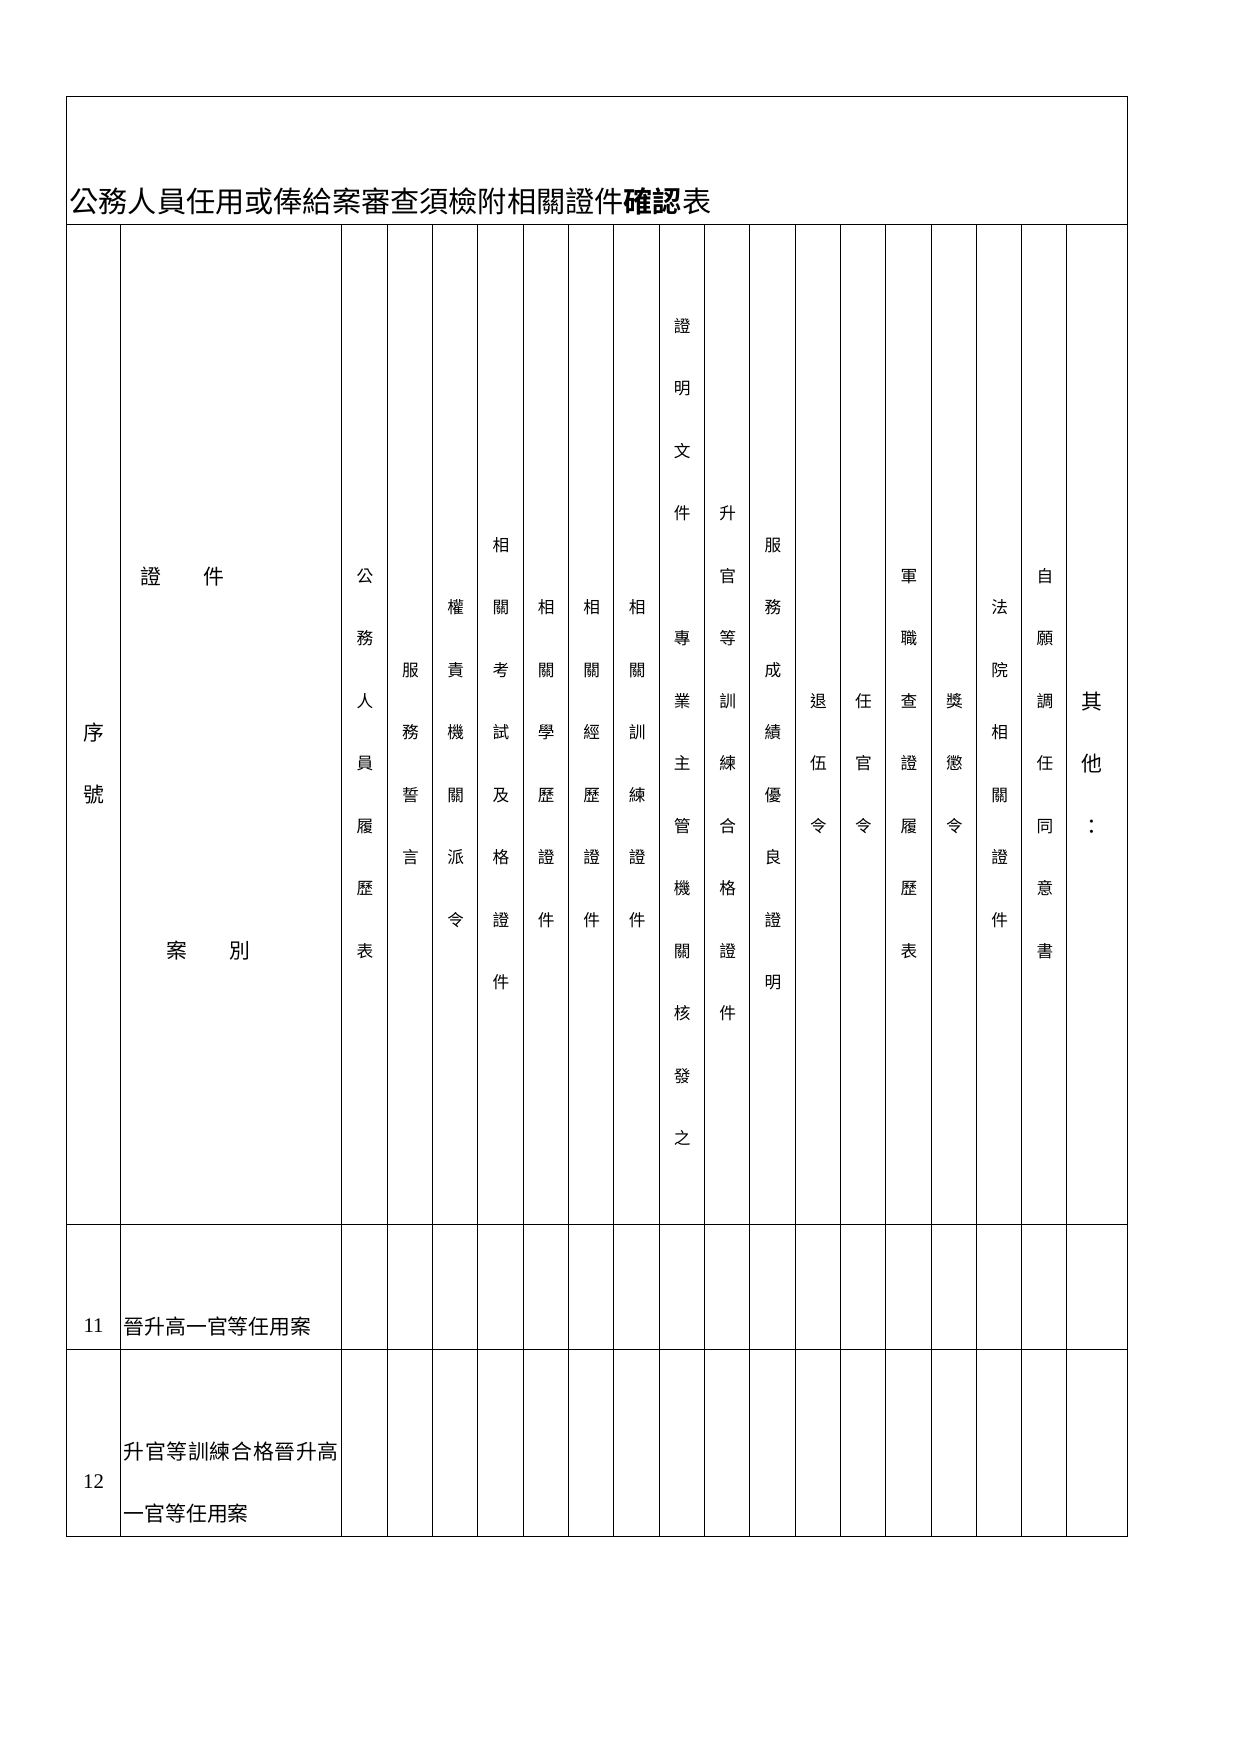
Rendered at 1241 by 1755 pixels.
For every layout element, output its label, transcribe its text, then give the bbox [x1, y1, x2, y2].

table_cell [796, 1225, 840, 1349]
table_cell 相關考試及格證件 [478, 225, 523, 1224]
table_cell [932, 1350, 976, 1536]
table_cell 軍職查證履歷表 [886, 225, 931, 1224]
table_cell 公務人員履歷表 [342, 225, 387, 1224]
table_cell 任官令 [841, 225, 885, 1224]
table_cell 序 號 [67, 225, 120, 1224]
table_cell 退伍令 [796, 225, 840, 1224]
table_cell [660, 1225, 704, 1349]
table_cell [569, 1350, 613, 1536]
table_cell 相關經歷證件 [569, 225, 613, 1224]
table_cell 升官等訓練合格證件 [705, 225, 749, 1224]
table_cell [342, 1225, 387, 1349]
table_cell 證 件 案 別 [121, 225, 341, 1224]
table_cell [478, 1225, 523, 1349]
table_cell [750, 1225, 795, 1349]
table_cell 11 [67, 1225, 120, 1349]
table_header 公務人員任用或俸給案審查須檢附相關證件確認表 [67, 97, 1127, 224]
table_cell [886, 1350, 931, 1536]
table_cell [705, 1225, 749, 1349]
table_cell [932, 1225, 976, 1349]
table_cell 自願調任同意書 [1022, 225, 1066, 1224]
table_cell [705, 1350, 749, 1536]
table_cell 服務誓言 [388, 225, 432, 1224]
table_cell [614, 1350, 659, 1536]
table_cell 相關訓練證件 [614, 225, 659, 1224]
table_cell [841, 1225, 885, 1349]
table_cell 服務成績優良證明 [750, 225, 795, 1224]
table_cell [524, 1225, 568, 1349]
table_cell 其他： [1067, 225, 1127, 1224]
table_cell 升官等訓練合格晉升高一官等任用案 [121, 1350, 341, 1536]
table_cell 法院相關證件 [977, 225, 1021, 1224]
table_cell [478, 1350, 523, 1536]
table_cell 12 [67, 1350, 120, 1536]
table_cell [342, 1350, 387, 1536]
table_cell 權責機關派令 [433, 225, 477, 1224]
table_cell [841, 1350, 885, 1536]
table_cell [1067, 1225, 1127, 1349]
table_cell [1022, 1350, 1066, 1536]
table_cell [524, 1350, 568, 1536]
table_cell 相關學歷證件 [524, 225, 568, 1224]
table_cell 獎懲令 [932, 225, 976, 1224]
table_cell 證明文件 專業主管機關核發之 [660, 225, 704, 1224]
table_cell 晉升高一官等任用案 [121, 1225, 341, 1349]
table_cell [614, 1225, 659, 1349]
table_cell [388, 1350, 432, 1536]
table_cell [977, 1225, 1021, 1349]
table_cell [1022, 1225, 1066, 1349]
table_cell [660, 1350, 704, 1536]
table_cell [977, 1350, 1021, 1536]
table_cell [433, 1350, 477, 1536]
table_cell [886, 1225, 931, 1349]
table_cell [750, 1350, 795, 1536]
table_cell [388, 1225, 432, 1349]
table_cell [796, 1350, 840, 1536]
table_cell [569, 1225, 613, 1349]
table_cell [433, 1225, 477, 1349]
table_cell [1067, 1350, 1127, 1536]
